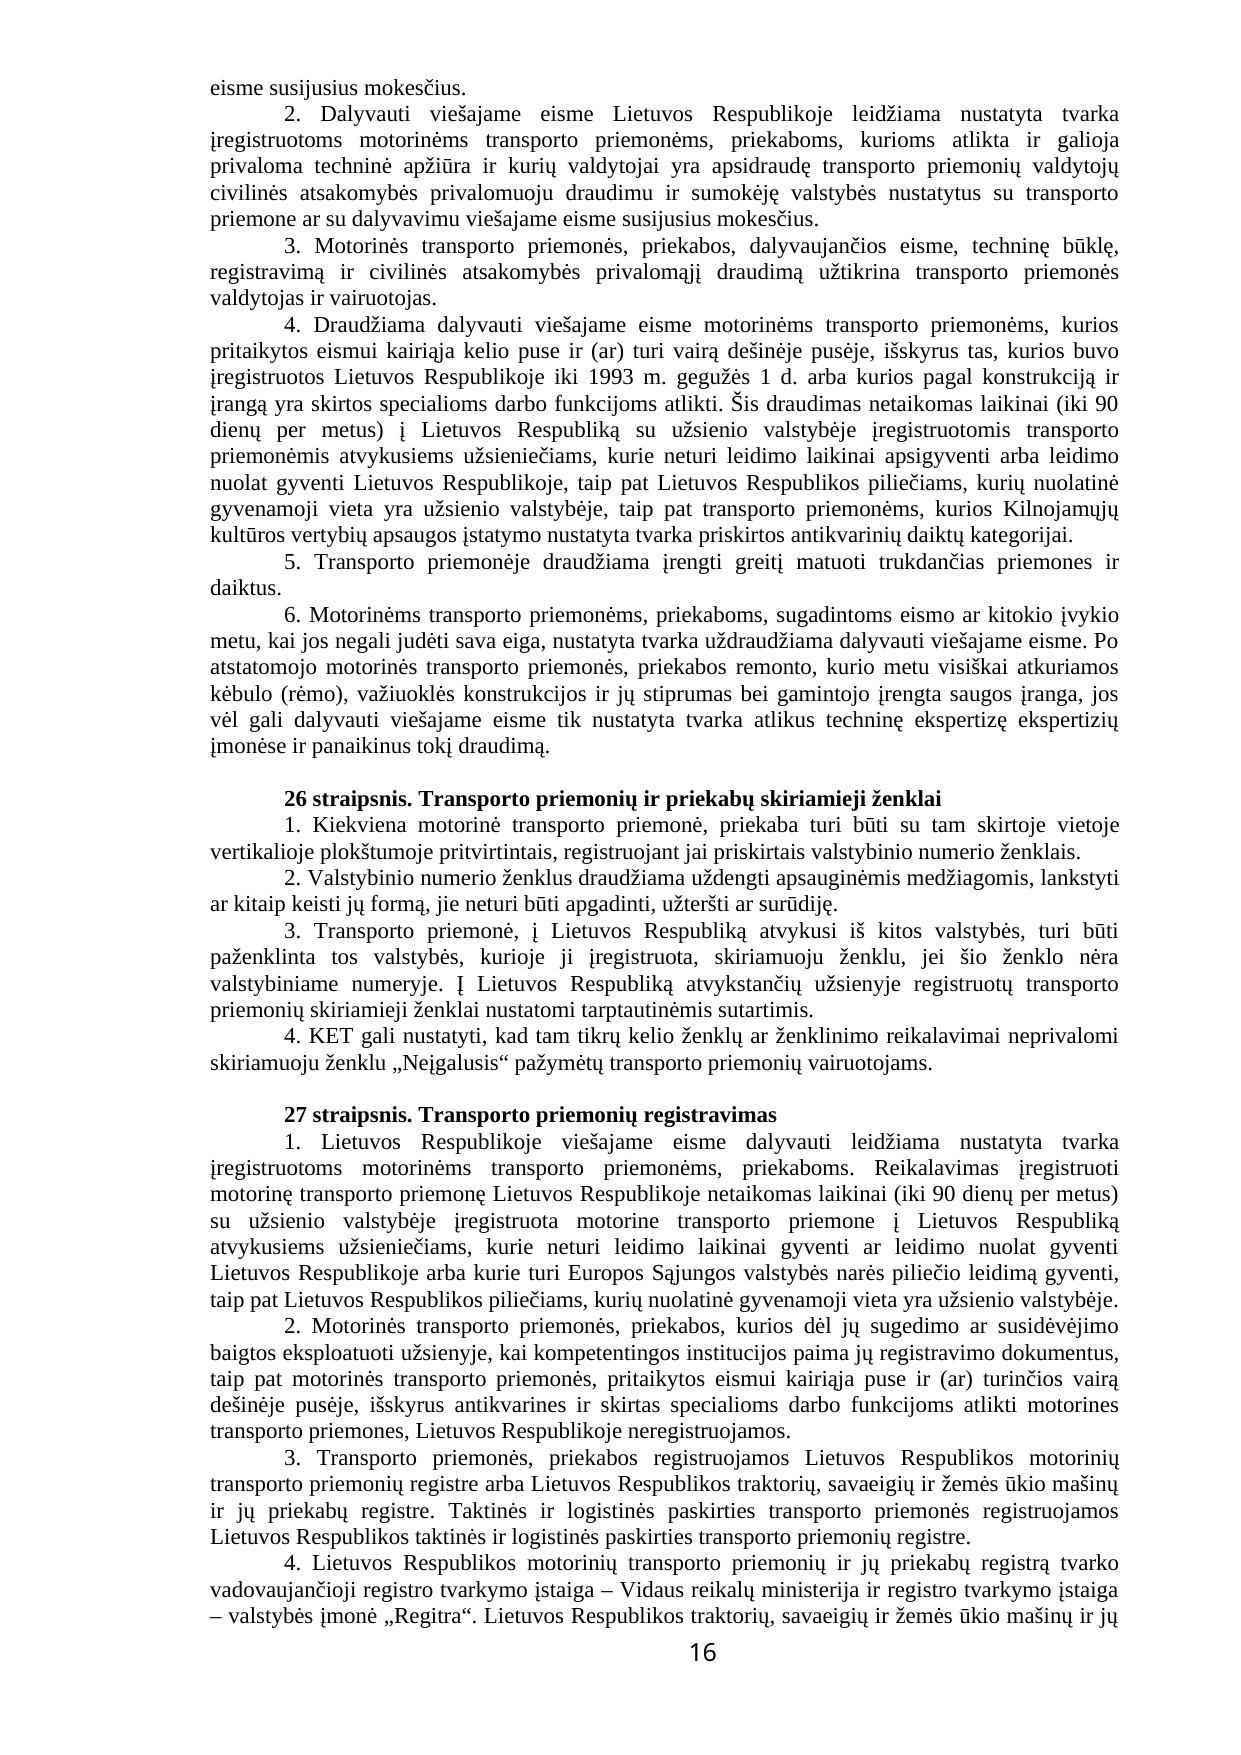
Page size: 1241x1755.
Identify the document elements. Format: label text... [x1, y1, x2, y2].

text 4. KET gali nustatyti, kad tam tikrų kelio ženklų ar ženklinimo reikalavimai neprivalomi skiriamuoju ženklu „Neįgalusis“ pažymėtų transporto priemonių vairuotojams. [210, 1022, 1120, 1075]
text 3. Motorinės transporto priemonės, priekabos, dalyvaujančios eisme, techninę būklę, registravimą ir civilinės atsakomybės privalomąjį draudimą užtikrina transporto priemonės valdytojas ir vairuotojas. [210, 232, 1120, 311]
text 2. Motorinės transporto priemonės, priekabos, kurios dėl jų sugedimo ar susidėvėjimo baigtos eksploatuoti užsienyje, kai kompetentingos institucijos paima jų registravimo dokumentus, taip pat motorinės transporto priemonės, pritaikytos eismui kairiąja puse ir (ar) turinčios vairą dešinėje pusėje, išskyrus antikvarines ir skirtas specialioms darbo funkcijoms atlikti motorines transporto priemones, Lietuvos Respublikoje neregistruojamos. [210, 1312, 1120, 1444]
text 2. Dalyvauti viešajame eisme Lietuvos Respublikoje leidžiama nustatyta tvarka įregistruotoms motorinėms transporto priemonėms, priekaboms, kurioms atlikta ir galioja privaloma techninė apžiūra ir kurių valdytojai yra apsidraudę transporto priemonių valdytojų civilinės atsakomybės privalomuoju draudimu ir sumokėję valstybės nustatytus su transporto priemone ar su dalyvavimu viešajame eisme susijusius mokesčius. [210, 100, 1120, 232]
text 5. Transporto priemonėje draudžiama įrengti greitį matuoti trukdančias priemones ir daiktus. [210, 548, 1120, 601]
text 4. Draudžiama dalyvauti viešajame eisme motorinėms transporto priemonėms, kurios pritaikytos eismui kairiąja kelio puse ir (ar) turi vairą dešinėje pusėje, išskyrus tas, kurios buvo įregistruotos Lietuvos Respublikoje iki 1993 m. gegužės 1 d. arba kurios pagal konstrukciją ir įrangą yra skirtos specialioms darbo funkcijoms atlikti. Šis draudimas netaikomas laikinai (iki 90 dienų per metus) į Lietuvos Respubliką su užsienio valstybėje įregistruotomis transporto priemonėmis atvykusiems užsieniečiams, kurie neturi leidimo laikinai apsigyventi arba leidimo nuolat gyventi Lietuvos Respublikoje, taip pat Lietuvos Respublikos piliečiams, kurių nuolatinė gyvenamoji vieta yra užsienio valstybėje, taip pat transporto priemonėms, kurios Kilnojamųjų kultūros vertybių apsaugos įstatymo nustatyta tvarka priskirtos antikvarinių daiktų kategorijai. [210, 311, 1120, 548]
text 3. Transporto priemonės, priekabos registruojamos Lietuvos Respublikos motorinių transporto priemonių registre arba Lietuvos Respublikos traktorių, savaeigių ir žemės ūkio mašinų ir jų priekabų registre. Taktinės ir logistinės paskirties transporto priemonės registruojamos Lietuvos Respublikos taktinės ir logistinės paskirties transporto priemonių registre. [210, 1444, 1120, 1549]
text 1. Kiekviena motorinė transporto priemonė, priekaba turi būti su tam skirtoje vietoje vertikalioje plokštumoje pritvirtintais, registruojant jai priskirtais valstybinio numerio ženklais. [210, 811, 1120, 864]
text 6. Motorinėms transporto priemonėms, priekaboms, sugadintoms eismo ar kitokio įvykio metu, kai jos negali judėti sava eiga, nustatyta tvarka uždraudžiama dalyvauti viešajame eisme. Po atstatomojo motorinės transporto priemonės, priekabos remonto, kurio metu visiškai atkuriamos kėbulo (rėmo), važiuoklės konstrukcijos ir jų stiprumas bei gamintojo įrengta saugos įranga, jos vėl gali dalyvauti viešajame eisme tik nustatyta tvarka atlikus techninę ekspertizę ekspertizių įmonėse ir panaikinus tokį draudimą. [210, 601, 1120, 759]
text 3. Transporto priemonė, į Lietuvos Respubliką atvykusi iš kitos valstybės, turi būti paženklinta tos valstybės, kurioje ji įregistruota, skiriamuoju ženklu, jei šio ženklo nėra valstybiniame numeryje. Į Lietuvos Respubliką atvykstančių užsienyje registruotų transporto priemonių skiriamieji ženklai nustatomi tarptautinėmis sutartimis. [210, 917, 1120, 1022]
text 2. Valstybinio numerio ženklus draudžiama uždengti apsauginėmis medžiagomis, lankstyti ar kitaip keisti jų formą, jie neturi būti apgadinti, užteršti ar surūdiję. [210, 864, 1120, 917]
text 26 straipsnis. Transporto priemonių ir priekabų skiriamieji ženklai [210, 785, 1120, 811]
text 1. Lietuvos Respublikoje viešajame eisme dalyvauti leidžiama nustatyta tvarka įregistruotoms motorinėms transporto priemonėms, priekaboms. Reikalavimas įregistruoti motorinę transporto priemonę Lietuvos Respublikoje netaikomas laikinai (iki 90 dienų per metus) su užsienio valstybėje įregistruota motorine transporto priemone į Lietuvos Respubliką atvykusiems užsieniečiams, kurie neturi leidimo laikinai gyventi ar leidimo nuolat gyventi Lietuvos Respublikoje arba kurie turi Europos Sąjungos valstybės narės piliečio leidimą gyventi, taip pat Lietuvos Respublikos piliečiams, kurių nuolatinė gyvenamoji vieta yra užsienio valstybėje. [210, 1128, 1120, 1312]
text eisme susijusius mokesčius. [210, 73, 1120, 100]
text 27 straipsnis. Transporto priemonių registravimas [210, 1101, 1120, 1128]
text 4. Lietuvos Respublikos motorinių transporto priemonių ir jų priekabų registrą tvarko vadovaujančioji registro tvarkymo įstaiga – Vidaus reikalų ministerija ir registro tvarkymo įstaiga – valstybės įmonė „Regitra“. Lietuvos Respublikos traktorių, savaeigių ir žemės ūkio mašinų ir jų [210, 1549, 1120, 1628]
